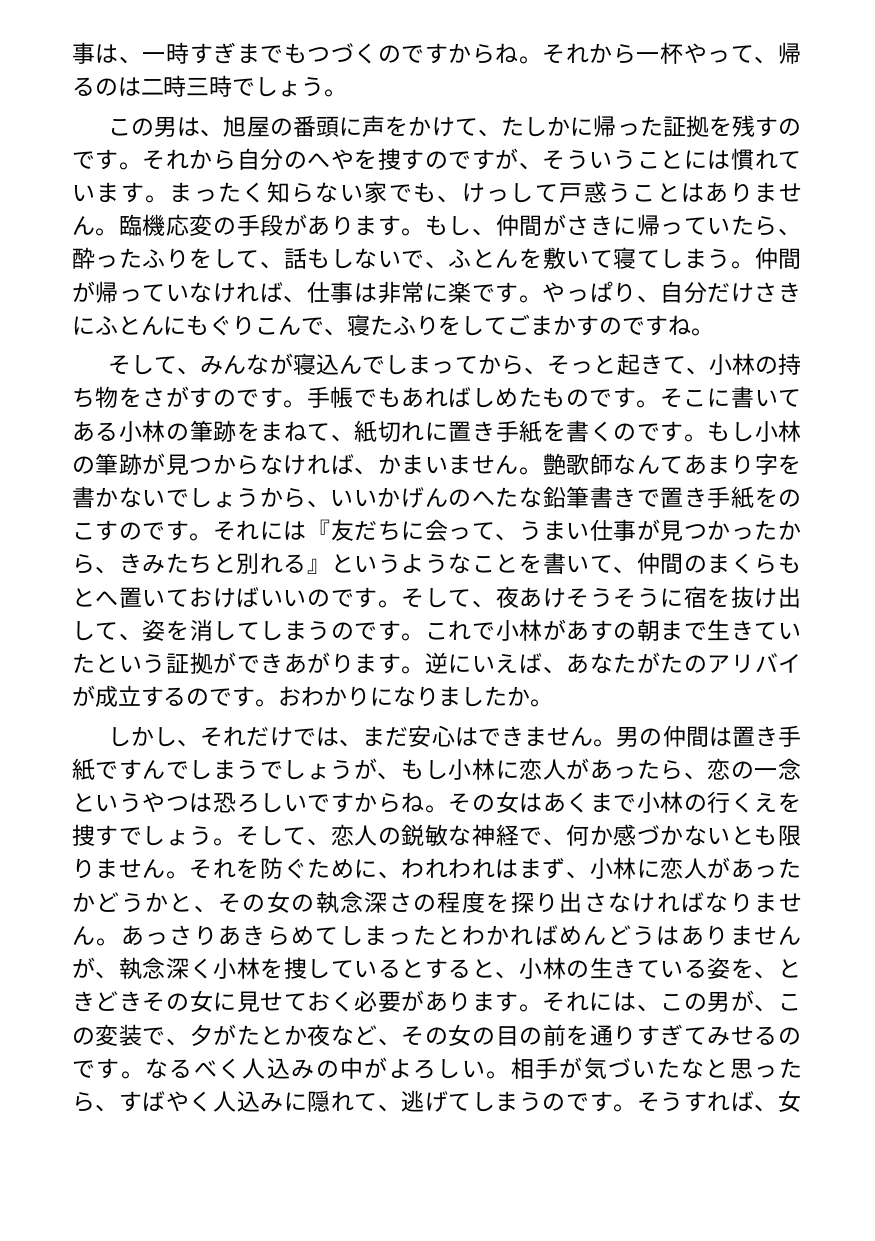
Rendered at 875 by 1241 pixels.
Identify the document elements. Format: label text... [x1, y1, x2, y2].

text そして、みんなが寝込んでしまってから、そっと起きて、小林の持ち物をさがすのです。手帳でもあればしめたものです。そこに書いてある小林の筆跡をまねて、紙切れに置き手紙を書くのです。もし小林の筆跡が見つからなければ、かまいません。艶歌師なんてあまり字を書かないでしょうから、いいかげんのへたな鉛筆書きで置き手紙をのこすのです。それには『友だちに会って、うまい仕事が見つかったから、きみたちと別れる』というようなことを書いて、仲間のまくらもとへ置いておけばいいのです。そして、夜あけそうそうに宿を抜け出して、姿を消してしまうのです。これで小林があすの朝まで生きていたという証拠ができあがります。逆にいえば、あなたがたのアリバイが成立するのです。おわかりになりましたか。 [72, 347, 802, 712]
text この男は、旭屋の番頭に声をかけて、たしかに帰った証拠を残すのです。それから自分のへやを捜すのですが、そういうことには慣れています。まったく知らない家でも、けっして戸惑うことはありません。臨機応変の手段があります。もし、仲間がさきに帰っていたら、酔ったふりをして、話もしないで、ふとんを敷いて寝てしまう。仲間が帰っていなければ、仕事は非常に楽です。やっぱり、自分だけさきにふとんにもぐりこんで、寝たふりをしてごまかすのですね。 [72, 108, 802, 341]
text 事は、一時すぎまでもつづくのですからね。それから一杯やって、帰るのは二時三時でしょう。 [72, 36, 802, 102]
text しかし、それだけでは、まだ安心はできません。男の仲間は置き手紙ですんでしまうでしょうが、もし小林に恋人があったら、恋の一念というやつは恐ろしいですからね。その女はあくまで小林の行くえを捜すでしょう。そして、恋人の鋭敏な神経で、何か感づかないとも限りません。それを防ぐために、われわれはまず、小林に恋人があったかどうかと、その女の執念深さの程度を探り出さなければなりません。あっさりあきらめてしまったとわかればめんどうはありませんが、執念深く小林を捜しているとすると、小林の生きている姿を、ときどきその女に見せておく必要があります。それには、この男が、この変装で、夕がたとか夜など、その女の目の前を通りすぎてみせるのです。なるべく人込みの中がよろしい。相手が気づいたなと思ったら、すばやく人込みに隠れて、逃げてしまうのです。そうすれば、女 [72, 718, 802, 1117]
